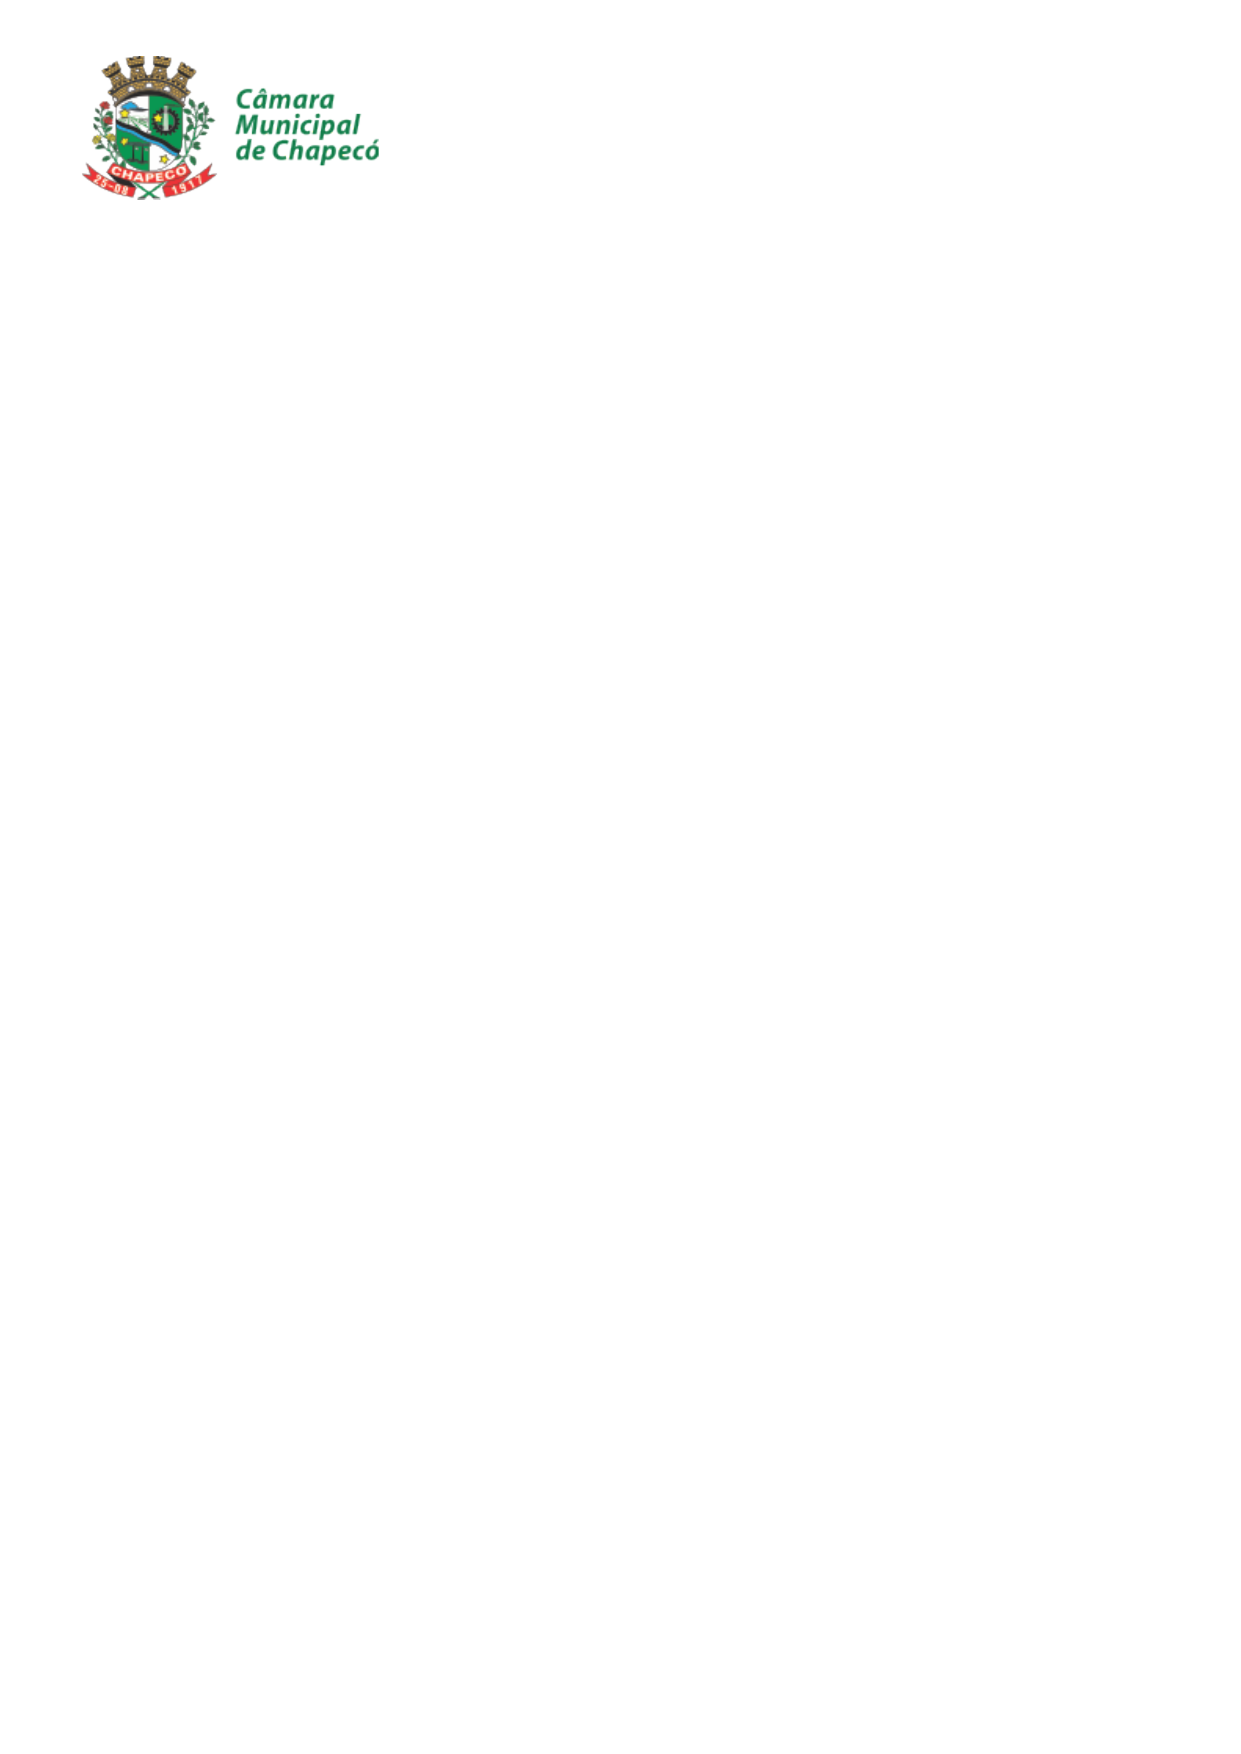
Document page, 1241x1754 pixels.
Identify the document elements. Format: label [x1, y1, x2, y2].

picture [81, 56, 379, 200]
